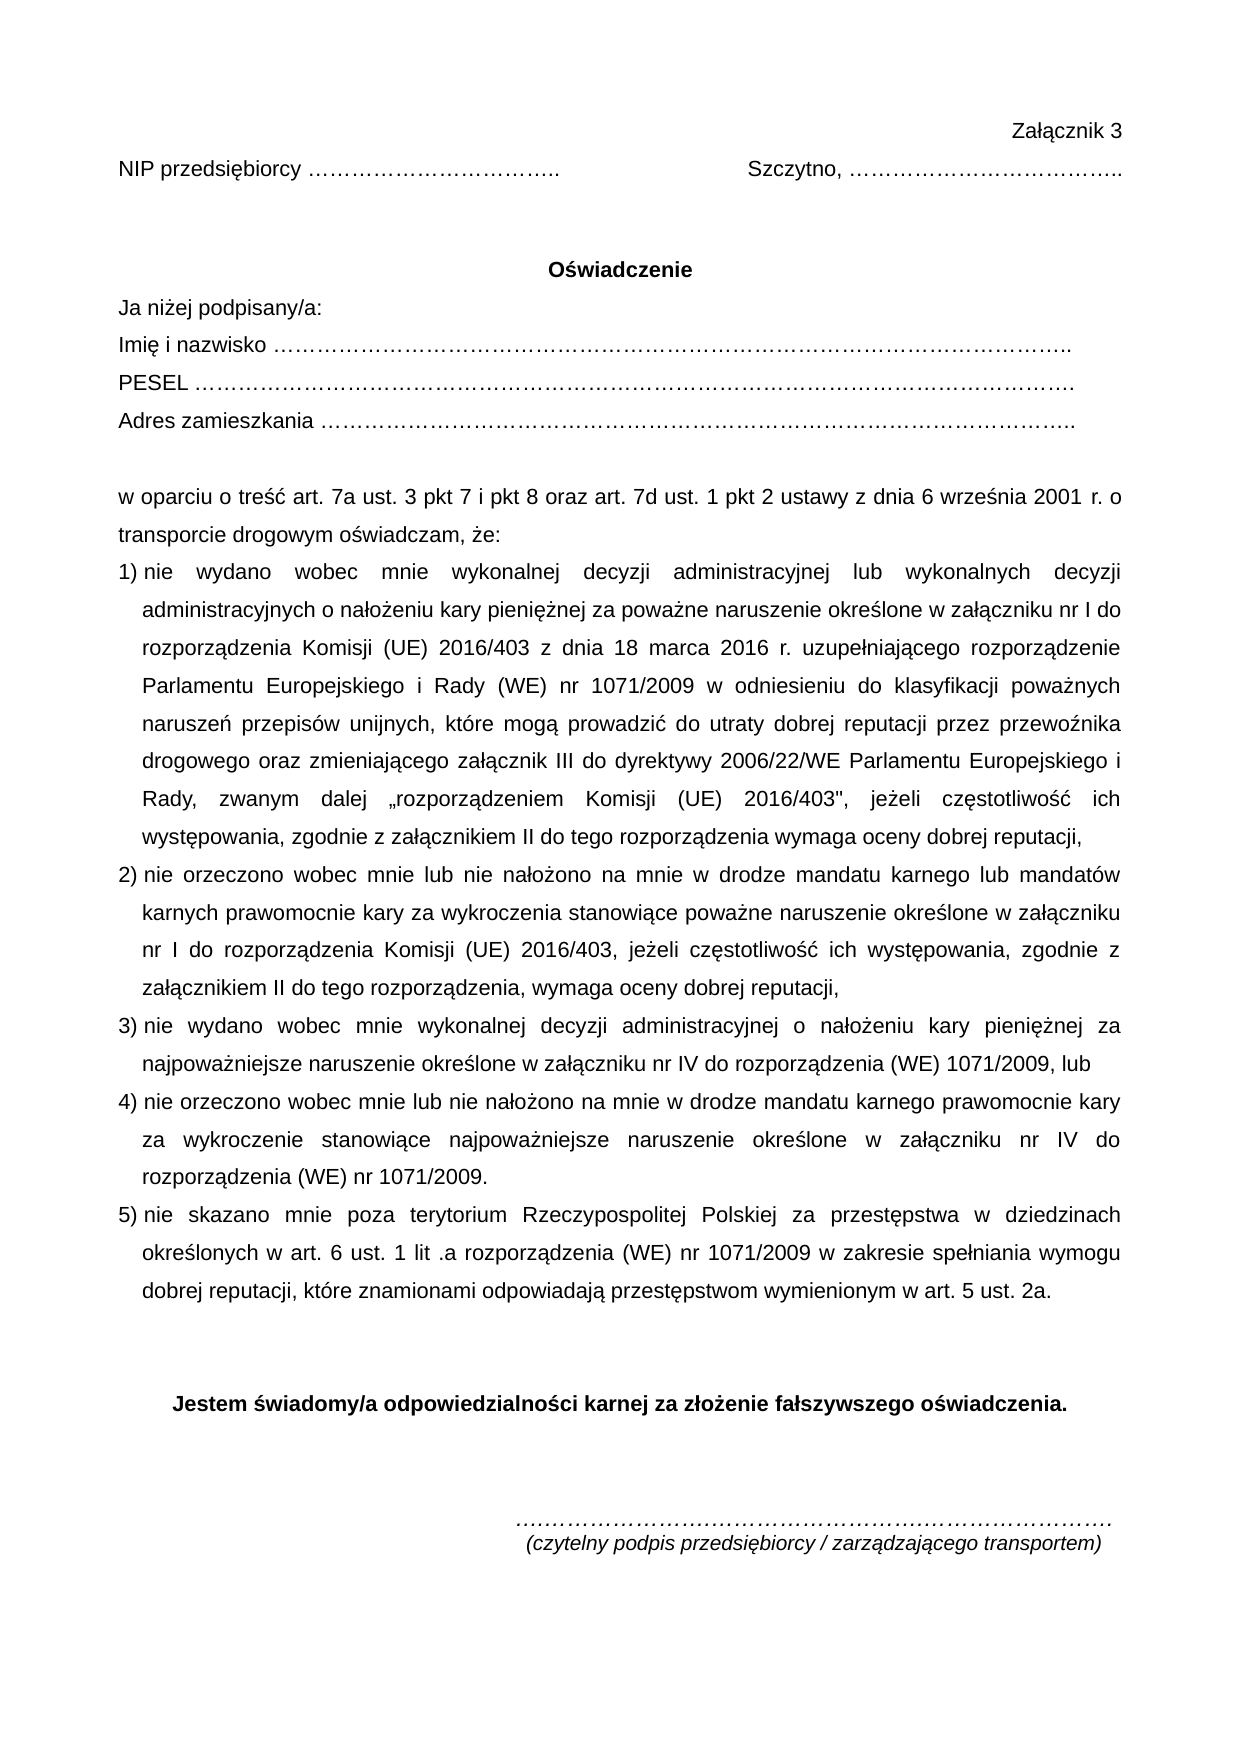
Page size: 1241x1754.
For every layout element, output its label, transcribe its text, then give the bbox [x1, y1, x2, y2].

text Ja niżej podpisany/a: [118, 294, 1122, 320]
table_cell [118, 1531, 502, 1557]
list nie wydano wobec mnie wykonalnej decyzji administracyjnej o nałożeniu kary pieniężnej za najpoważniejsze naruszenie określone w załączniku nr IV do rozporządzenia (WE) 1071/2009, lub [118, 1013, 1122, 1076]
text PESEL …………………………………………………………………………………………………………. [118, 370, 1122, 395]
text w oparciu o treść art. 7a ust. 3 pkt 7 i pkt 8 oraz art. 7d ust. 1 pkt 2 ustawy z dnia 6 września 2001 r. o transporcie drogowym oświadczam, że: [118, 484, 1122, 547]
text Jestem świadomy/a odpowiedzialności karnej za złożenie fałszywszego oświadczenia. [118, 1391, 1122, 1416]
table_header [118, 1505, 502, 1531]
table_header ….………………….……………………….……………………. [503, 1505, 1127, 1531]
list nie orzeczono wobec mnie lub nie nałożono na mnie w drodze mandatu karnego lub mandatów karnych prawomocnie kary za wykroczenia stanowiące poważne naruszenie określone w załączniku nr I do rozporządzenia Komisji (UE) 2016/403, jeżeli częstotliwość ich występowania, zgodnie z załącznikiem II do tego rozporządzenia, wymaga oceny dobrej reputacji, [118, 862, 1122, 1000]
text Załącznik 3 [118, 118, 1122, 143]
text Oświadczenie [118, 257, 1122, 282]
list nie wydano wobec mnie wykonalnej decyzji administracyjnej lub wykonalnych decyzji administracyjnych o nałożeniu kary pieniężnej za poważne naruszenie określone w załączniku nr I do rozporządzenia Komisji (UE) 2016/403 z dnia 18 marca 2016 r. uzupełniającego rozporządzenie Parlamentu Europejskiego i Rady (WE) nr 1071/2009 w odniesieniu do klasyfikacji poważnych naruszeń przepisów unijnych, które mogą prowadzić do utraty dobrej reputacji przez przewoźnika drogowego oraz zmieniającego załącznik III do dyrektywy 2006/22/WE Parlamentu Europejskiego i Rady, zwanym dalej „rozporządzeniem Komisji (UE) 2016/403", jeżeli częstotliwość ich występowania, zgodnie z załącznikiem II do tego rozporządzenia wymaga oceny dobrej reputacji, [118, 559, 1122, 849]
text Imię i nazwisko ……………………………………………………………………………………………….. [118, 332, 1122, 358]
list nie skazano mnie poza terytorium Rzeczypospolitej Polskiej za przestępstwa w dziedzinach określonych w art. 6 ust. 1 lit .a rozporządzenia (WE) nr 1071/2009 w zakresie spełniania wymogu dobrej reputacji, które znamionami odpowiadają przestępstwom wymienionym w art. 5 ust. 2a. [118, 1202, 1122, 1303]
table_header NIP przedsiębiorcy …………………………….. [118, 156, 643, 181]
table_header Szczytno, ……………………………….. [643, 156, 1123, 181]
text Adres zamieszkania ………………………………………………………………………………………….. [118, 408, 1122, 433]
table_cell (czytelny podpis przedsiębiorcy / zarządzającego transportem) [503, 1531, 1127, 1557]
list nie orzeczono wobec mnie lub nie nałożono na mnie w drodze mandatu karnego prawomocnie kary za wykroczenie stanowiące najpoważniejsze naruszenie określone w załączniku nr IV do rozporządzenia (WE) nr 1071/2009. [118, 1089, 1122, 1189]
